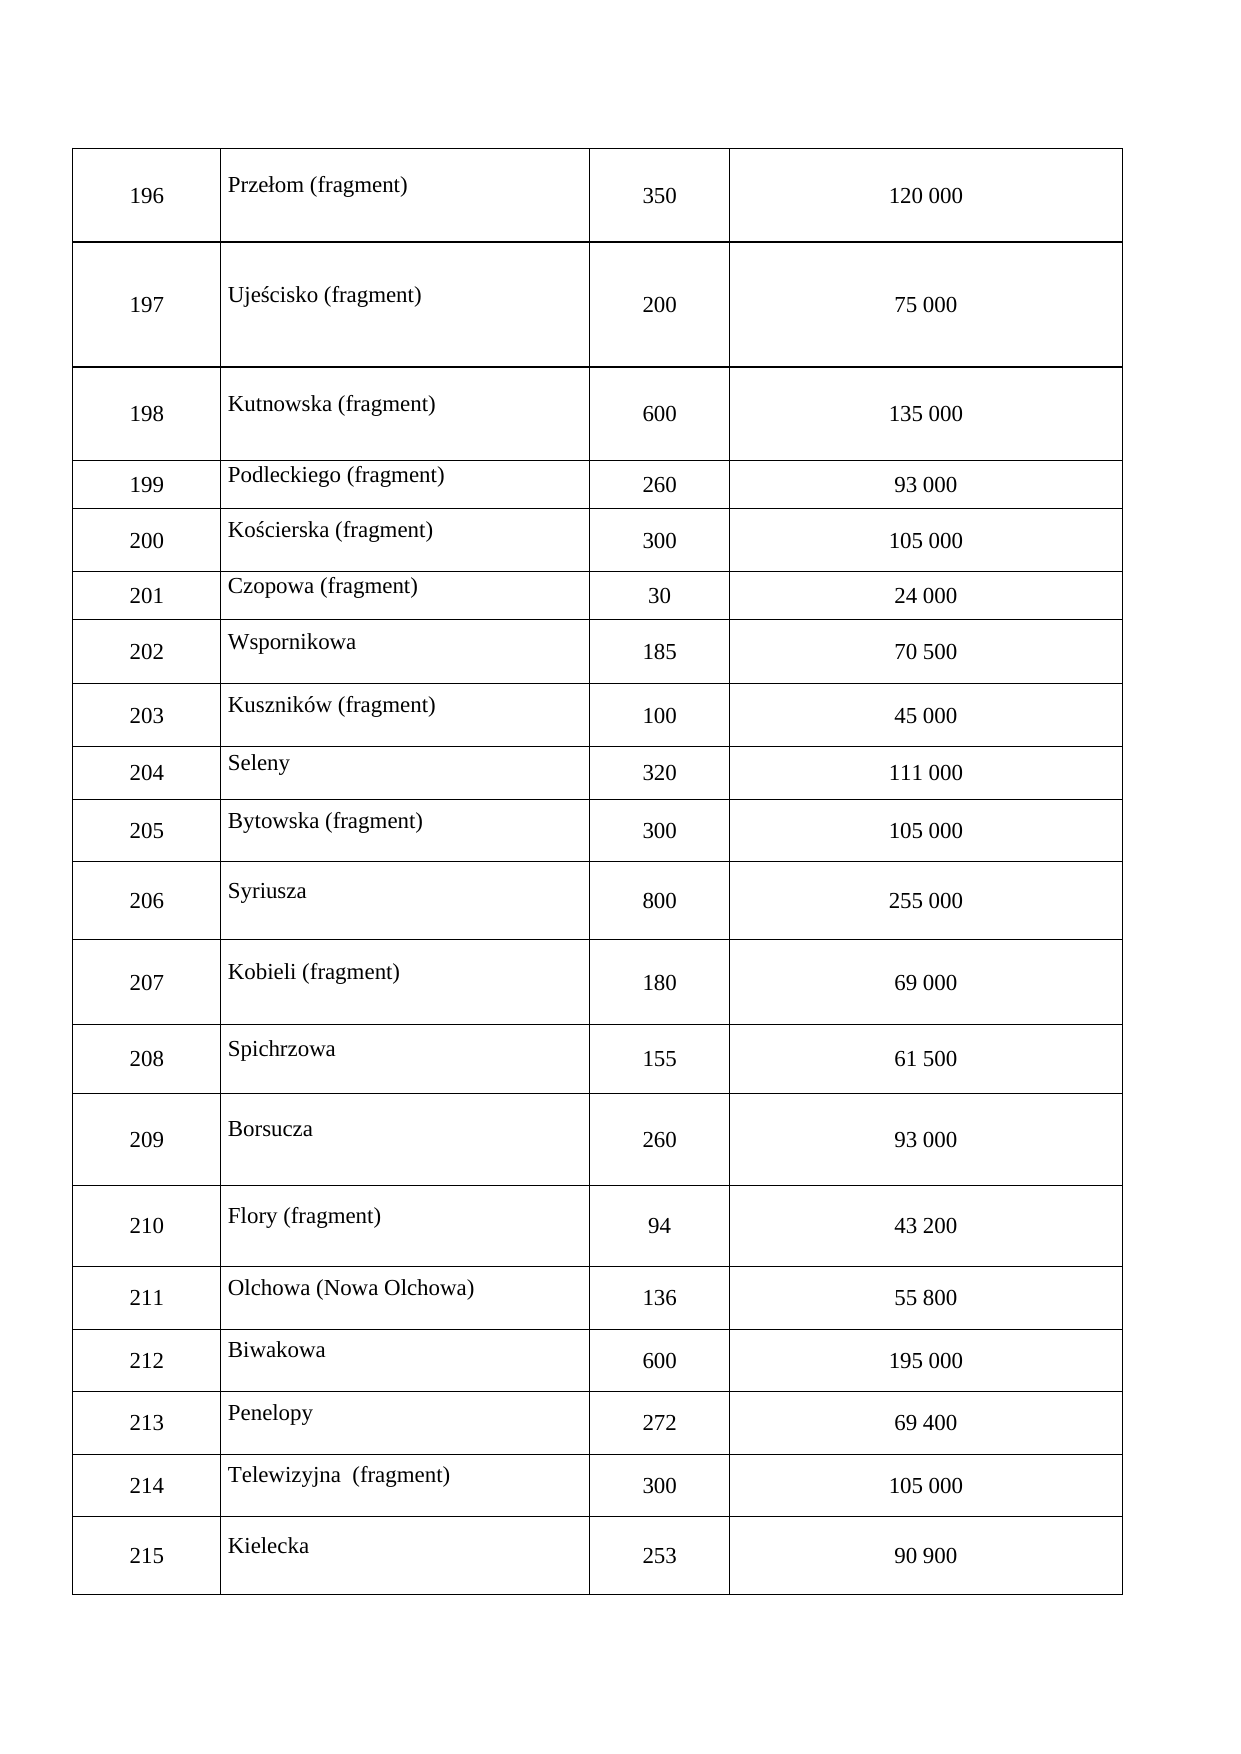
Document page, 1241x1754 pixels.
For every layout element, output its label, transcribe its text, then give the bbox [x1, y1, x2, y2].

table_cell 90 900 [730, 1517, 1122, 1594]
table_cell 202 [73, 620, 220, 683]
table_cell 260 [590, 1094, 729, 1185]
table_cell 212 [73, 1330, 220, 1391]
table_cell 69 000 [730, 940, 1122, 1024]
table_cell 214 [73, 1455, 220, 1516]
table_cell 180 [590, 940, 729, 1024]
table_cell [1123, 1391, 1240, 1453]
table_cell 61 500 [730, 1025, 1122, 1092]
table_cell 207 [73, 940, 220, 1024]
table_cell [1123, 1329, 1240, 1391]
table_cell 208 [73, 1025, 220, 1092]
table_cell 215 [73, 1517, 220, 1594]
table_cell 105 000 [730, 509, 1122, 571]
table_cell Czopowa (fragment) [221, 572, 589, 619]
table_cell 69 400 [730, 1392, 1122, 1453]
table_cell 350 [590, 149, 729, 241]
table_cell 260 [590, 461, 729, 508]
table_cell [1123, 241, 1240, 366]
table_cell [1123, 1266, 1240, 1328]
table_cell 300 [590, 509, 729, 571]
table_cell Bytowska (fragment) [221, 800, 589, 861]
table_cell [1123, 861, 1240, 939]
table_cell 600 [590, 1330, 729, 1391]
table_cell Kutnowska (fragment) [221, 368, 589, 460]
table_cell Kościerska (fragment) [221, 509, 589, 571]
table_cell [1123, 619, 1240, 683]
table_cell 43 200 [730, 1186, 1122, 1266]
table_cell 209 [73, 1094, 220, 1185]
table_cell 213 [73, 1392, 220, 1453]
table_cell Podleckiego (fragment) [221, 461, 589, 508]
table_cell 197 [73, 243, 220, 366]
table_cell 201 [73, 572, 220, 619]
table_cell 195 000 [730, 1330, 1122, 1391]
table_cell Wspornikowa [221, 620, 589, 683]
table_cell 105 000 [730, 800, 1122, 861]
table_cell 93 000 [730, 1094, 1122, 1185]
table_cell 120 000 [730, 149, 1122, 241]
table_cell [1123, 148, 1240, 241]
table_cell 272 [590, 1392, 729, 1453]
table_cell [1123, 366, 1240, 460]
table_cell 135 000 [730, 368, 1122, 460]
table_cell 253 [590, 1517, 729, 1594]
table_cell 45 000 [730, 684, 1122, 746]
table_cell 211 [73, 1267, 220, 1328]
table_cell 600 [590, 368, 729, 460]
table_cell Penelopy [221, 1392, 589, 1453]
table_cell 93 000 [730, 461, 1122, 508]
table_cell [1123, 571, 1240, 619]
table_cell [1123, 1516, 1240, 1594]
table_cell 55 800 [730, 1267, 1122, 1328]
table_cell 300 [590, 1455, 729, 1516]
table_cell 210 [73, 1186, 220, 1266]
table_cell [1123, 746, 1240, 799]
table_cell 800 [590, 862, 729, 939]
table_cell Flory (fragment) [221, 1186, 589, 1266]
table_cell 300 [590, 800, 729, 861]
table_cell 24 000 [730, 572, 1122, 619]
table_cell Spichrzowa [221, 1025, 589, 1092]
table_cell 111 000 [730, 747, 1122, 799]
table_cell 203 [73, 684, 220, 746]
table_cell 30 [590, 572, 729, 619]
table_cell 155 [590, 1025, 729, 1092]
table_cell Ujeścisko (fragment) [221, 243, 589, 366]
table_cell 204 [73, 747, 220, 799]
table_cell 206 [73, 862, 220, 939]
table_cell [1123, 1185, 1240, 1266]
table_cell Borsucza [221, 1094, 589, 1185]
table_cell 70 500 [730, 620, 1122, 683]
table_cell 136 [590, 1267, 729, 1328]
table_cell [1123, 460, 1240, 508]
table_cell 199 [73, 461, 220, 508]
table_cell 196 [73, 149, 220, 241]
table_cell [1123, 799, 1240, 861]
table_cell Syriusza [221, 862, 589, 939]
table_cell [1123, 508, 1240, 571]
table_cell Kielecka [221, 1517, 589, 1594]
table_cell 100 [590, 684, 729, 746]
table_cell 200 [590, 243, 729, 366]
table_cell 75 000 [730, 243, 1122, 366]
table_cell [1123, 683, 1240, 746]
table_cell 320 [590, 747, 729, 799]
table_cell 94 [590, 1186, 729, 1266]
table_cell 200 [73, 509, 220, 571]
table_cell Biwakowa [221, 1330, 589, 1391]
table_cell Seleny [221, 747, 589, 799]
table_cell Kuszników (fragment) [221, 684, 589, 746]
table_cell Przełom (fragment) [221, 149, 589, 241]
table_cell 185 [590, 620, 729, 683]
table_cell Kobieli (fragment) [221, 940, 589, 1024]
table_cell Olchowa (Nowa Olchowa) [221, 1267, 589, 1328]
table_cell [1123, 939, 1240, 1024]
table_cell 198 [73, 368, 220, 460]
table_cell [1123, 1024, 1240, 1092]
table_cell Telewizyjna (fragment) [221, 1455, 589, 1516]
table_cell 105 000 [730, 1455, 1122, 1516]
table_cell 205 [73, 800, 220, 861]
table_cell 255 000 [730, 862, 1122, 939]
table_cell [1123, 1454, 1240, 1516]
table_cell [1123, 1093, 1240, 1185]
